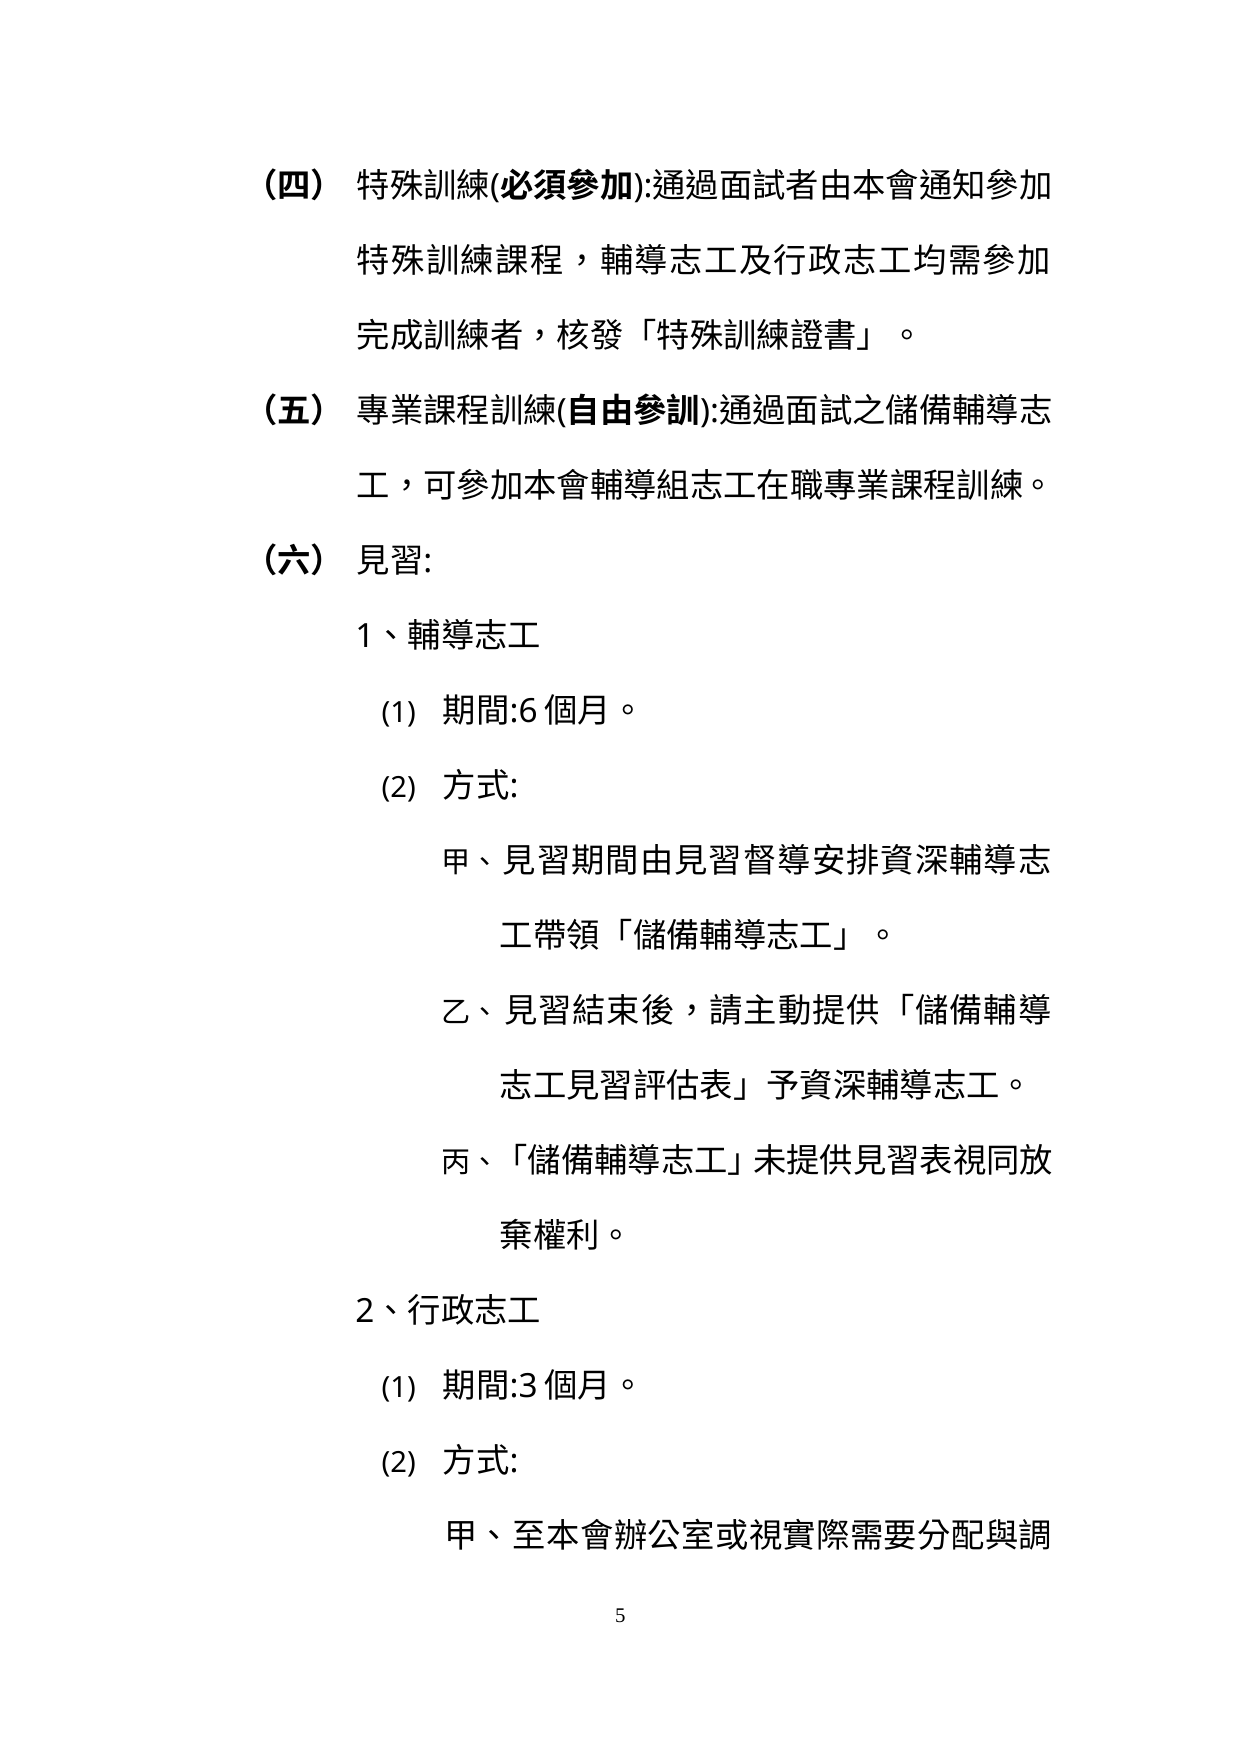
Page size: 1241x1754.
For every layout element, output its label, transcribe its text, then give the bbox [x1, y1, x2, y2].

list 見習期間由見習督導安排資深輔導志工帶領「儲備輔導志工」。 [441, 821, 1053, 971]
list 方式: [381, 1421, 1053, 1496]
list 見習: [244, 521, 1053, 596]
list 行政志工 [331, 1271, 1053, 1346]
list 輔導志工 [331, 596, 1053, 671]
list 方式: [381, 746, 1053, 821]
list 見習結束後，請主動提供「儲備輔導志工見習評估表」予資深輔導志工。 [441, 971, 1053, 1121]
list 期間:6個月。 [381, 671, 1053, 746]
list 「儲備輔導志工」未提供見習表視同放棄權利。 [441, 1121, 1053, 1271]
list 特殊訓練(必須參加):通過面試者由本會通知參加特殊訓練課程，輔導志工及行政志工均需參加，完成訓練者，核發「特殊訓練證書」。 [244, 146, 1053, 371]
list 專業課程訓練(自由參訓):通過面試之儲備輔導志工，可參加本會輔導組志工在職專業課程訓練。 [244, 371, 1053, 521]
list 至本會辦公室或視實際需要分配與調 [444, 1496, 1053, 1571]
list 期間:3個月。 [381, 1346, 1053, 1421]
